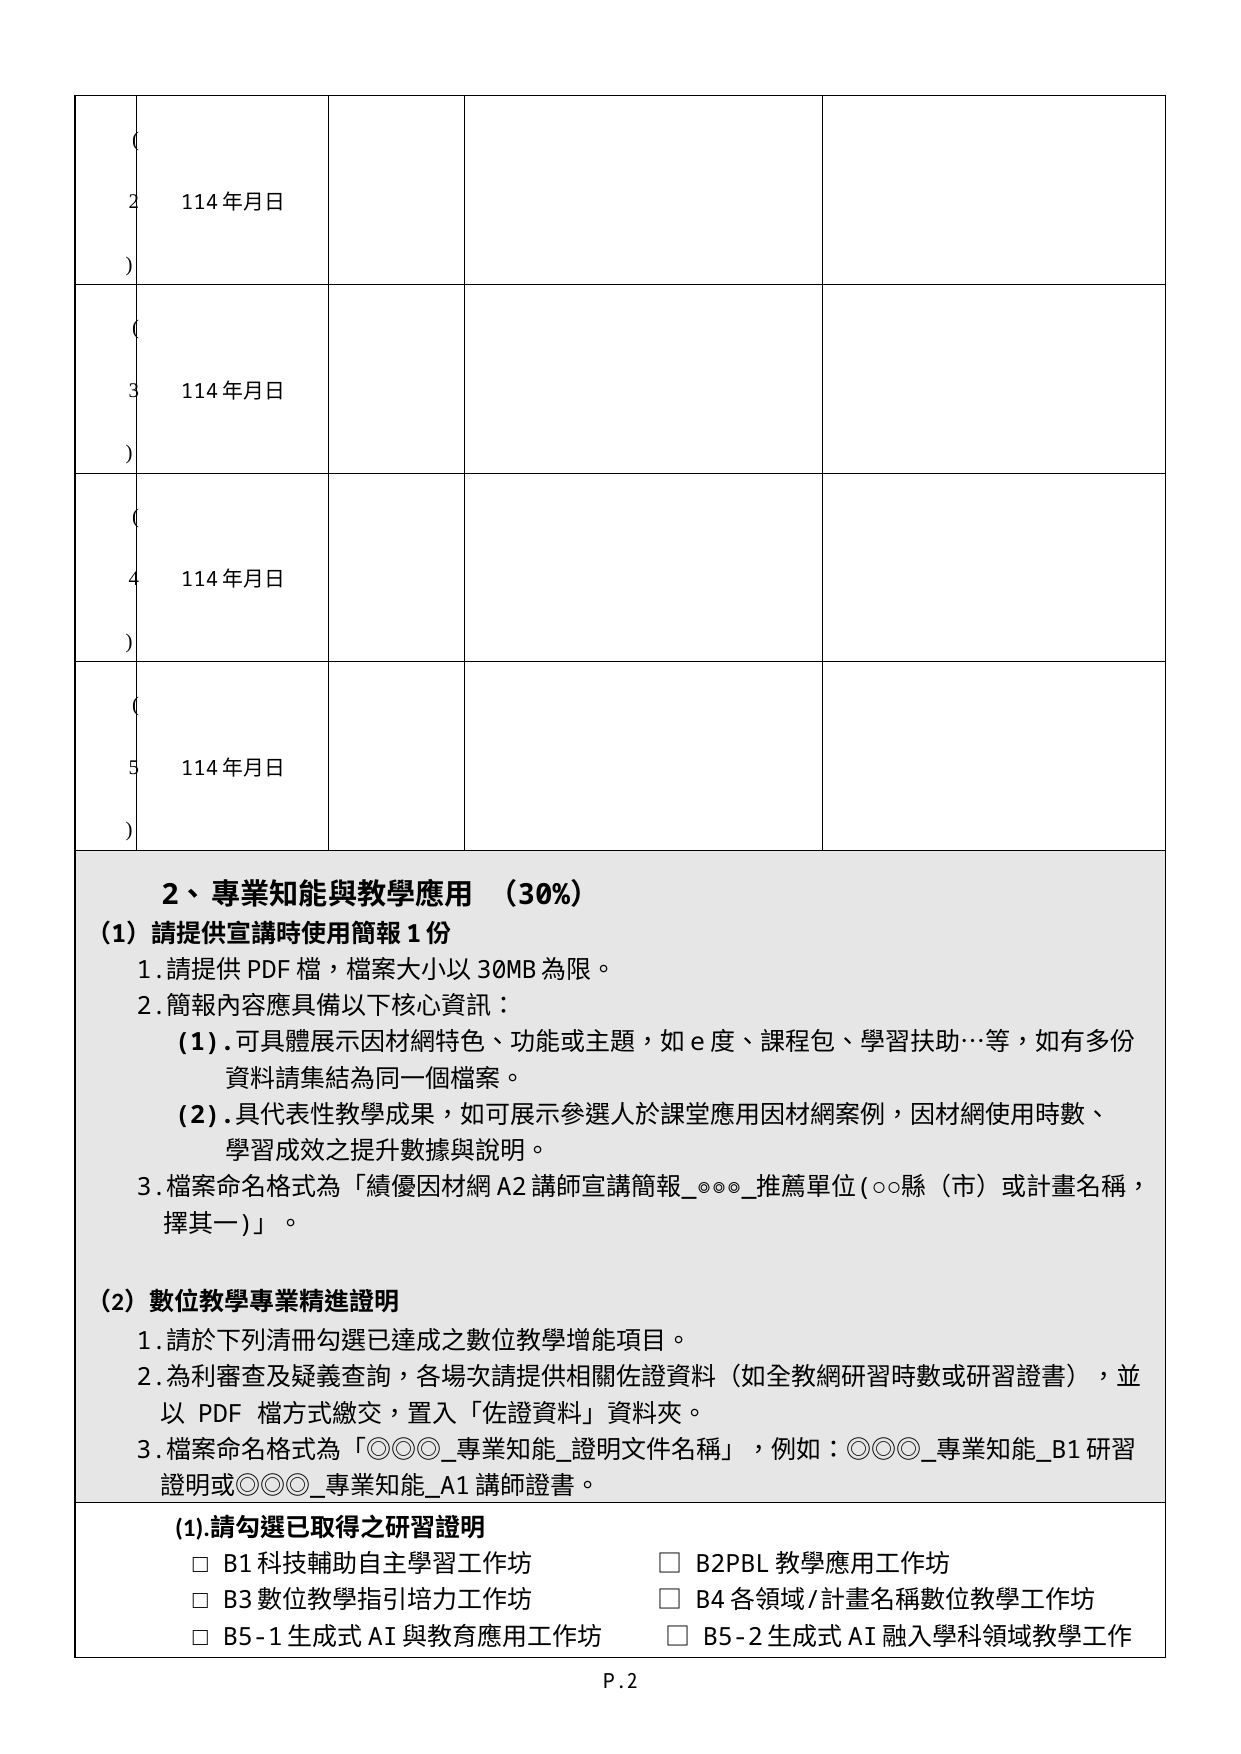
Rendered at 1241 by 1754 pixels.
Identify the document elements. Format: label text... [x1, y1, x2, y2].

table_cell [76, 474, 136, 661]
table_cell [465, 96, 822, 284]
table_cell [76, 96, 136, 284]
table_cell 114年月日 [137, 474, 328, 661]
table_cell [465, 474, 822, 661]
table_cell [76, 662, 136, 849]
table_cell [823, 285, 1165, 472]
table_cell [329, 474, 464, 661]
table_cell 專業知能與教學應用 （30%） 請提供宣講時使用簡報1份 請提供PDF檔，檔案大小以30MB為限。 簡報內容應具備以下核心資訊： 可具體展示因材網特色、功能或主題，如e度、課程包、學習扶助…等，如有多份 資料請集結為同一個檔案。 具代表性教學成果，如可展示參選人於課堂應用因材網案例，因材網使用時數、 學習成效之提升數據與說明。 檔案命名格式為「績優因材網A2講師宣講簡報_◎◎◎_推薦單位(○○縣（市）或計畫名稱，擇其一)」。 數位教學專業精進證明 請於下列清冊勾選已達成之數位教學增能項目。 為利審查及疑義查詢，各場次請提供相關佐證資料（如全教網研習時數或研習證書），並 以 PDF 檔方式繳交，置入「佐證資料」資料夾。 檔案命名格式為「◎◎◎_專業知能_證明文件名稱」，例如：◎◎◎_專業知能_B1研習證明或◎◎◎_專業知能_A1講師證書。 [76, 851, 1165, 1502]
table_cell 請勾選已取得之研習證明 □ B1科技輔助自主學習工作坊 □ B2PBL教學應用工作坊 □ B3數位教學指引培力工作坊 □ B4各領域/計畫名稱數位教學工作坊 □ B5-1生成式AI與教育應用工作坊 □ B5-2生成式AI融入學科領域教學工作坊 請勾選已取得之講師資格 □ A1數位學習工作坊（一）、B1科技輔助自主學習工作坊講師 □ A3數位素養增能研習講師 □ B2PBL教學應用工作坊講師 □ B4各領域/議題數位學教學工作坊講師 □ B5-1生成式AI與教學應用工作坊講師 □ B5-2生成式AI融入學科領域教學培訓工作坊-因材網講師 [76, 1503, 1165, 1657]
table_cell [76, 285, 136, 472]
table_cell 114年月日 [137, 662, 328, 849]
table_cell 114年月日 [137, 96, 328, 284]
table_cell [823, 474, 1165, 661]
table_cell [823, 662, 1165, 849]
table_cell [465, 285, 822, 472]
table_cell [465, 662, 822, 849]
table_cell [329, 285, 464, 472]
table_cell [329, 662, 464, 849]
table_cell 114年月日 [137, 285, 328, 472]
table_cell [823, 96, 1165, 284]
table_cell [329, 96, 464, 284]
